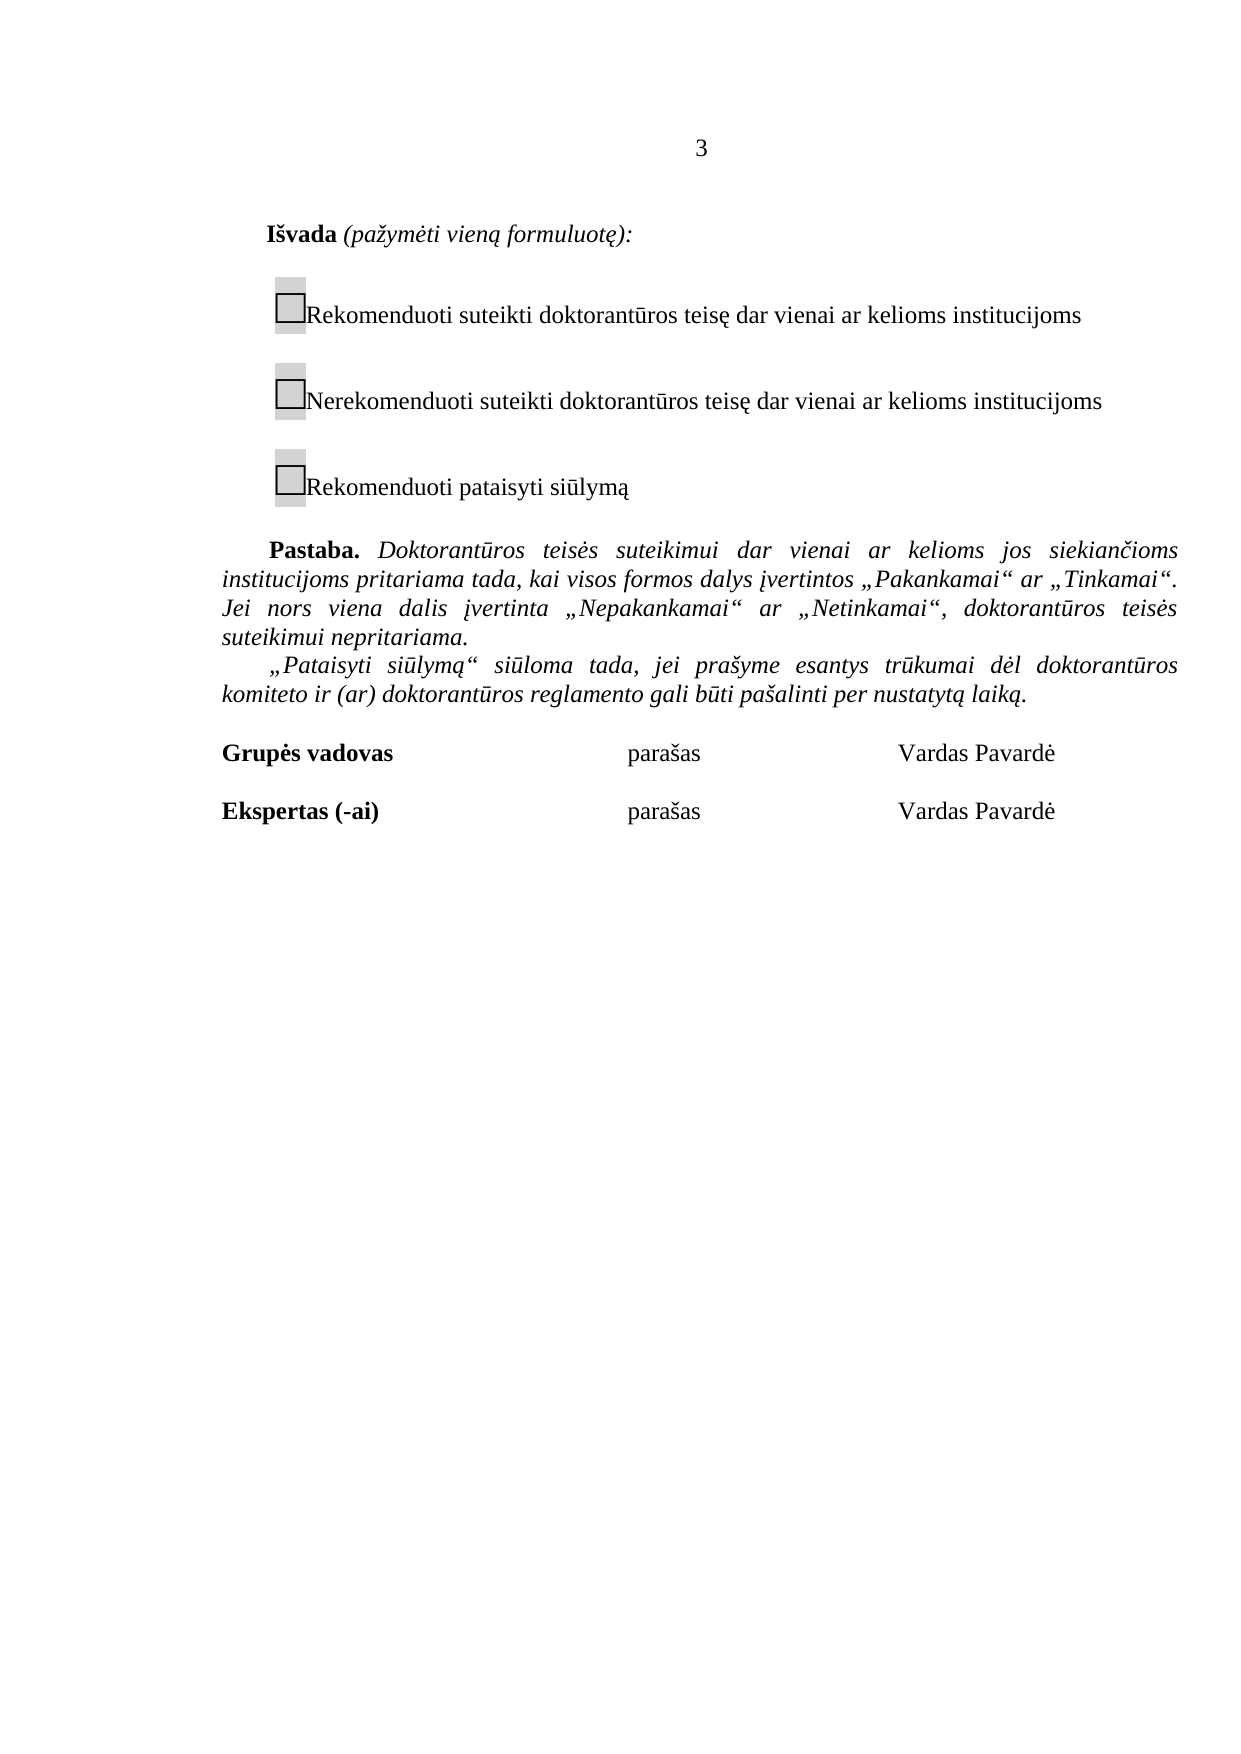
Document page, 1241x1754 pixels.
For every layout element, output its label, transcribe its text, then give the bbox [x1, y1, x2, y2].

text Pastaba. Doktorantūros teisės suteikimui dar vienai ar kelioms jos siekiančioms institucijoms pritariama tada, kai visos formos dalys įvertintos „Pakankamai“ ar „Tinkamai“. Jei nors viena dalis įvertinta „Nepakankamai“ ar „Netinkamai“, doktorantūros teisės suteikimui nepritariama. [222, 535, 1181, 650]
text Išvada (pažymėti vieną formuluotę): [222, 219, 1181, 248]
text □Nerekomenduoti suteikti doktorantūros teisę dar vienai ar kelioms institucijoms [222, 363, 1181, 420]
text Ekspertas (-ai) parašas Vardas Pavardė [222, 796, 1181, 825]
text □Rekomenduoti suteikti doktorantūros teisę dar vienai ar kelioms institucijoms [222, 277, 1181, 334]
text „Pataisyti siūlymą“ siūloma tada, jei prašyme esantys trūkumai dėl doktorantūros komiteto ir (ar) doktorantūros reglamento gali būti pašalinti per nustatytą laiką. [222, 650, 1181, 708]
text Grupės vadovas parašas Vardas Pavardė [222, 737, 1181, 767]
text □Rekomenduoti pataisyti siūlymą [222, 449, 1181, 507]
